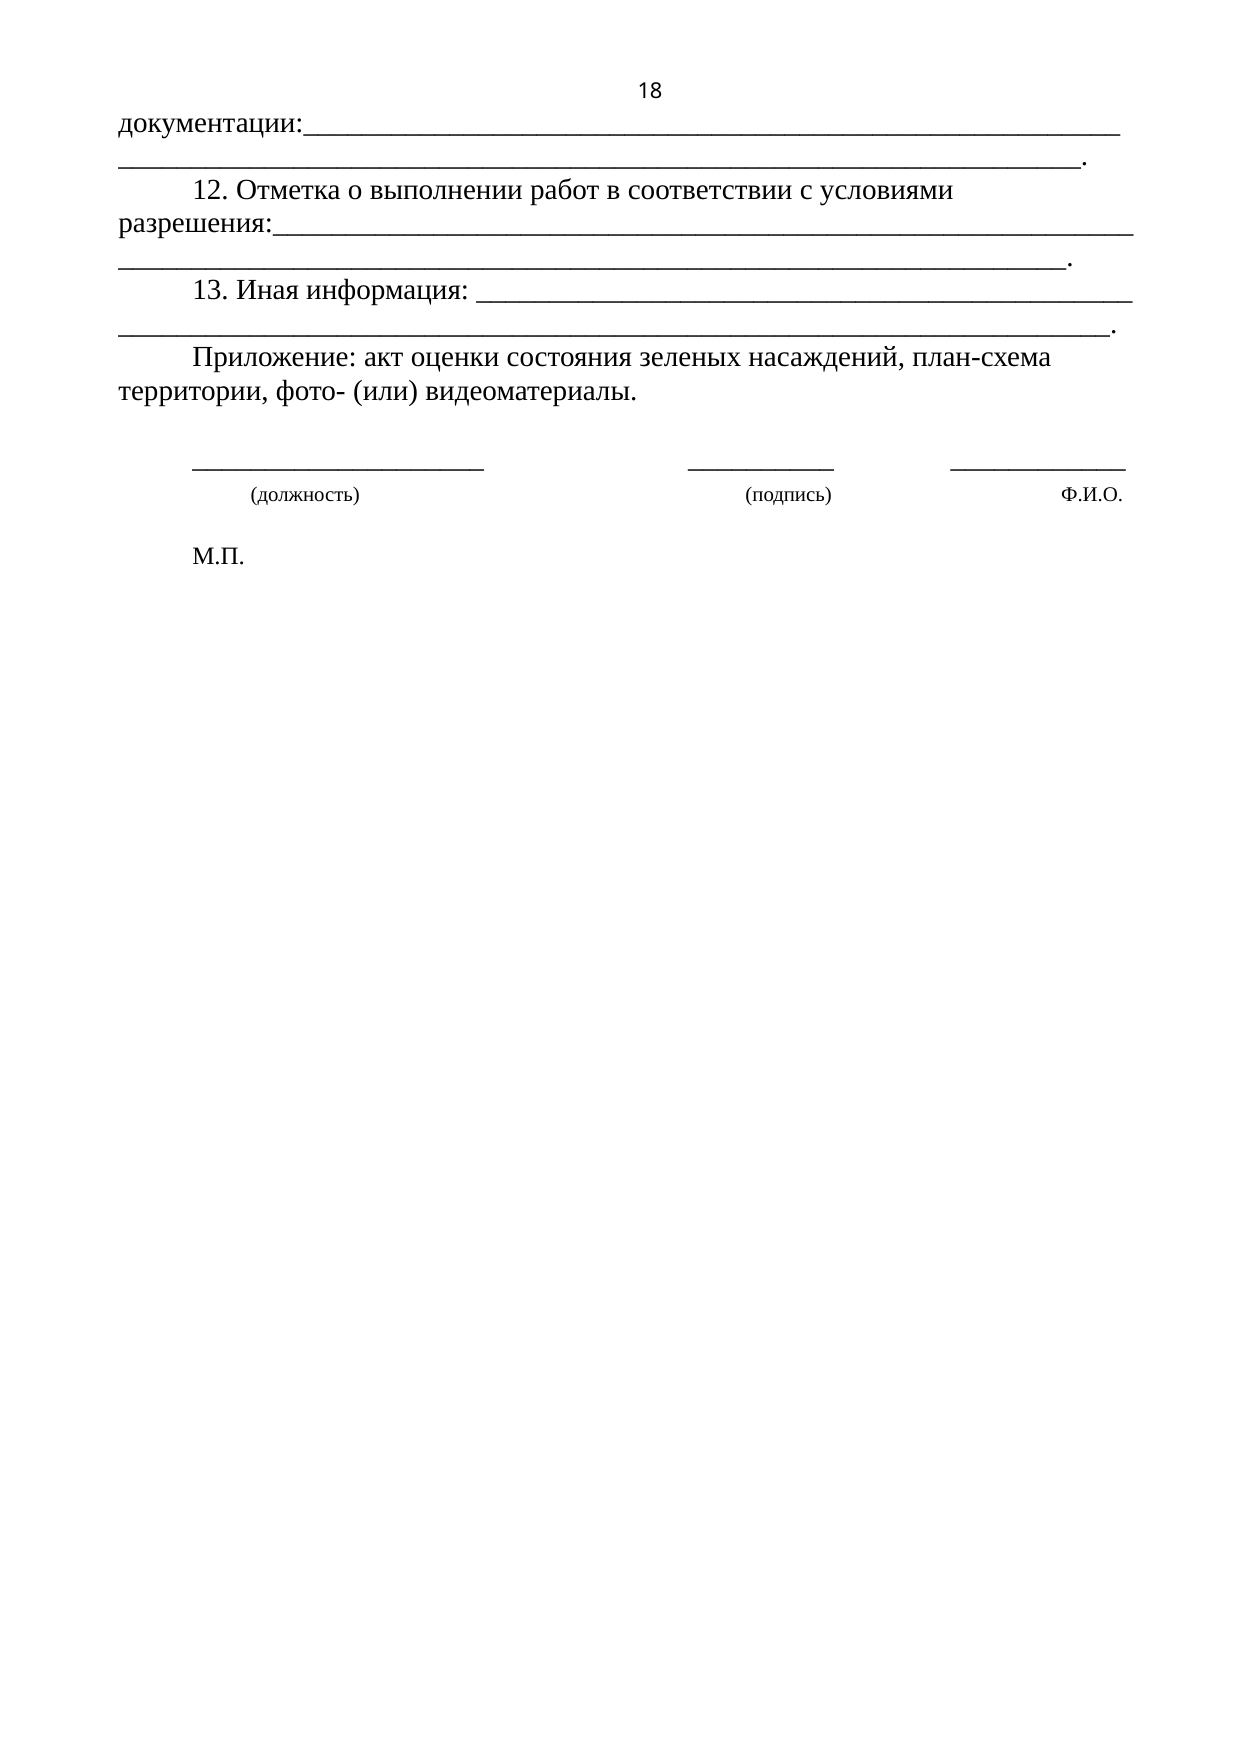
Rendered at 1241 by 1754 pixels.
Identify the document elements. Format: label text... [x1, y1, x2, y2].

text ____________________ __________ ____________ [118, 440, 1181, 474]
text (должность) (подпись) Ф.И.О. [118, 474, 1181, 507]
text разрешения:___________________________________________________________ [118, 205, 1181, 239]
text __________________________________________________________________. [118, 138, 1181, 172]
text документации:________________________________________________________ [118, 105, 1181, 138]
text Приложение: акт оценки состояния зеленых насаждений, план-схема [118, 339, 1181, 373]
text ____________________________________________________________________. [118, 306, 1181, 339]
text 12. Отметка о выполнении работ в соответствии с условиями [118, 172, 1181, 205]
text территории, фото- (или) видеоматериалы. [118, 373, 1181, 407]
text М.П. [118, 541, 1181, 569]
text 13. Иная информация: _____________________________________________ [118, 272, 1181, 306]
text _________________________________________________________________. [118, 239, 1181, 272]
